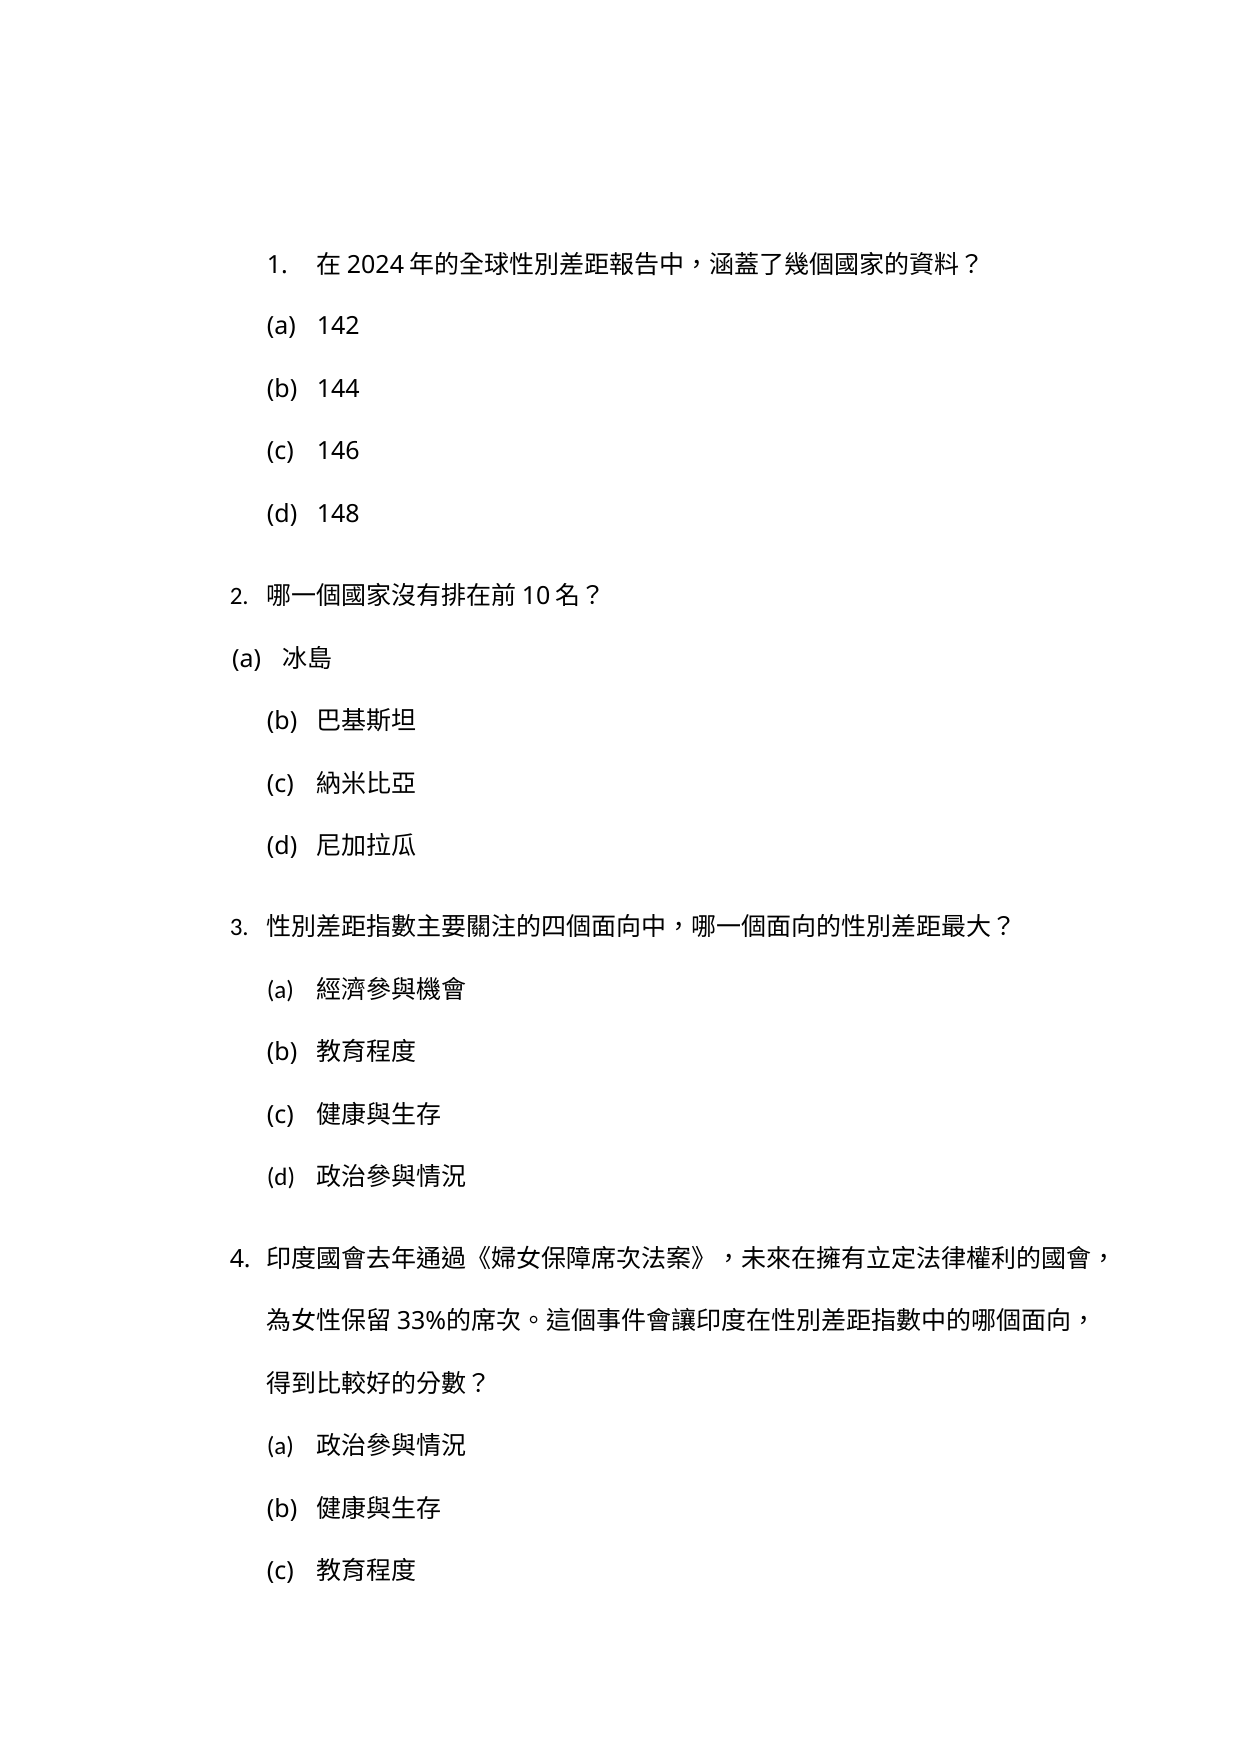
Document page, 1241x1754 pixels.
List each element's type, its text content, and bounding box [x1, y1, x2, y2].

list 性別差距指數主要關注的四個面向中，哪一個面向的性別差距最大？ [229, 883, 1093, 946]
list 健康與生存 [267, 1071, 1093, 1133]
list 巴基斯坦 [267, 677, 1093, 739]
list 冰島 [232, 614, 1093, 677]
list 146 [267, 408, 1093, 471]
list 148 [267, 471, 1093, 533]
list 政治參與情況 [267, 1133, 1093, 1196]
list 教育程度 [267, 1527, 1093, 1589]
list 印度國會去年通過《婦女保障席次法案》，未來在擁有立定法律權利的國會，為女性保留33%的席次。這個事件會讓印度在性別差距指數中的哪個面向，得到比較好的分數？ [229, 1214, 1093, 1402]
list 教育程度 [267, 1008, 1093, 1071]
list 哪一個國家沒有排在前10名？ [229, 552, 1093, 614]
list 在2024年的全球性別差距報告中，涵蓋了幾個國家的資料？ [267, 221, 1093, 283]
list 142 [267, 283, 1093, 346]
list 144 [267, 346, 1093, 408]
list 政治參與情況 [267, 1402, 1093, 1464]
list 經濟參與機會 [267, 946, 1093, 1008]
list 尼加拉瓜 [267, 802, 1093, 864]
list 納米比亞 [267, 739, 1093, 802]
list 健康與生存 [267, 1464, 1093, 1527]
